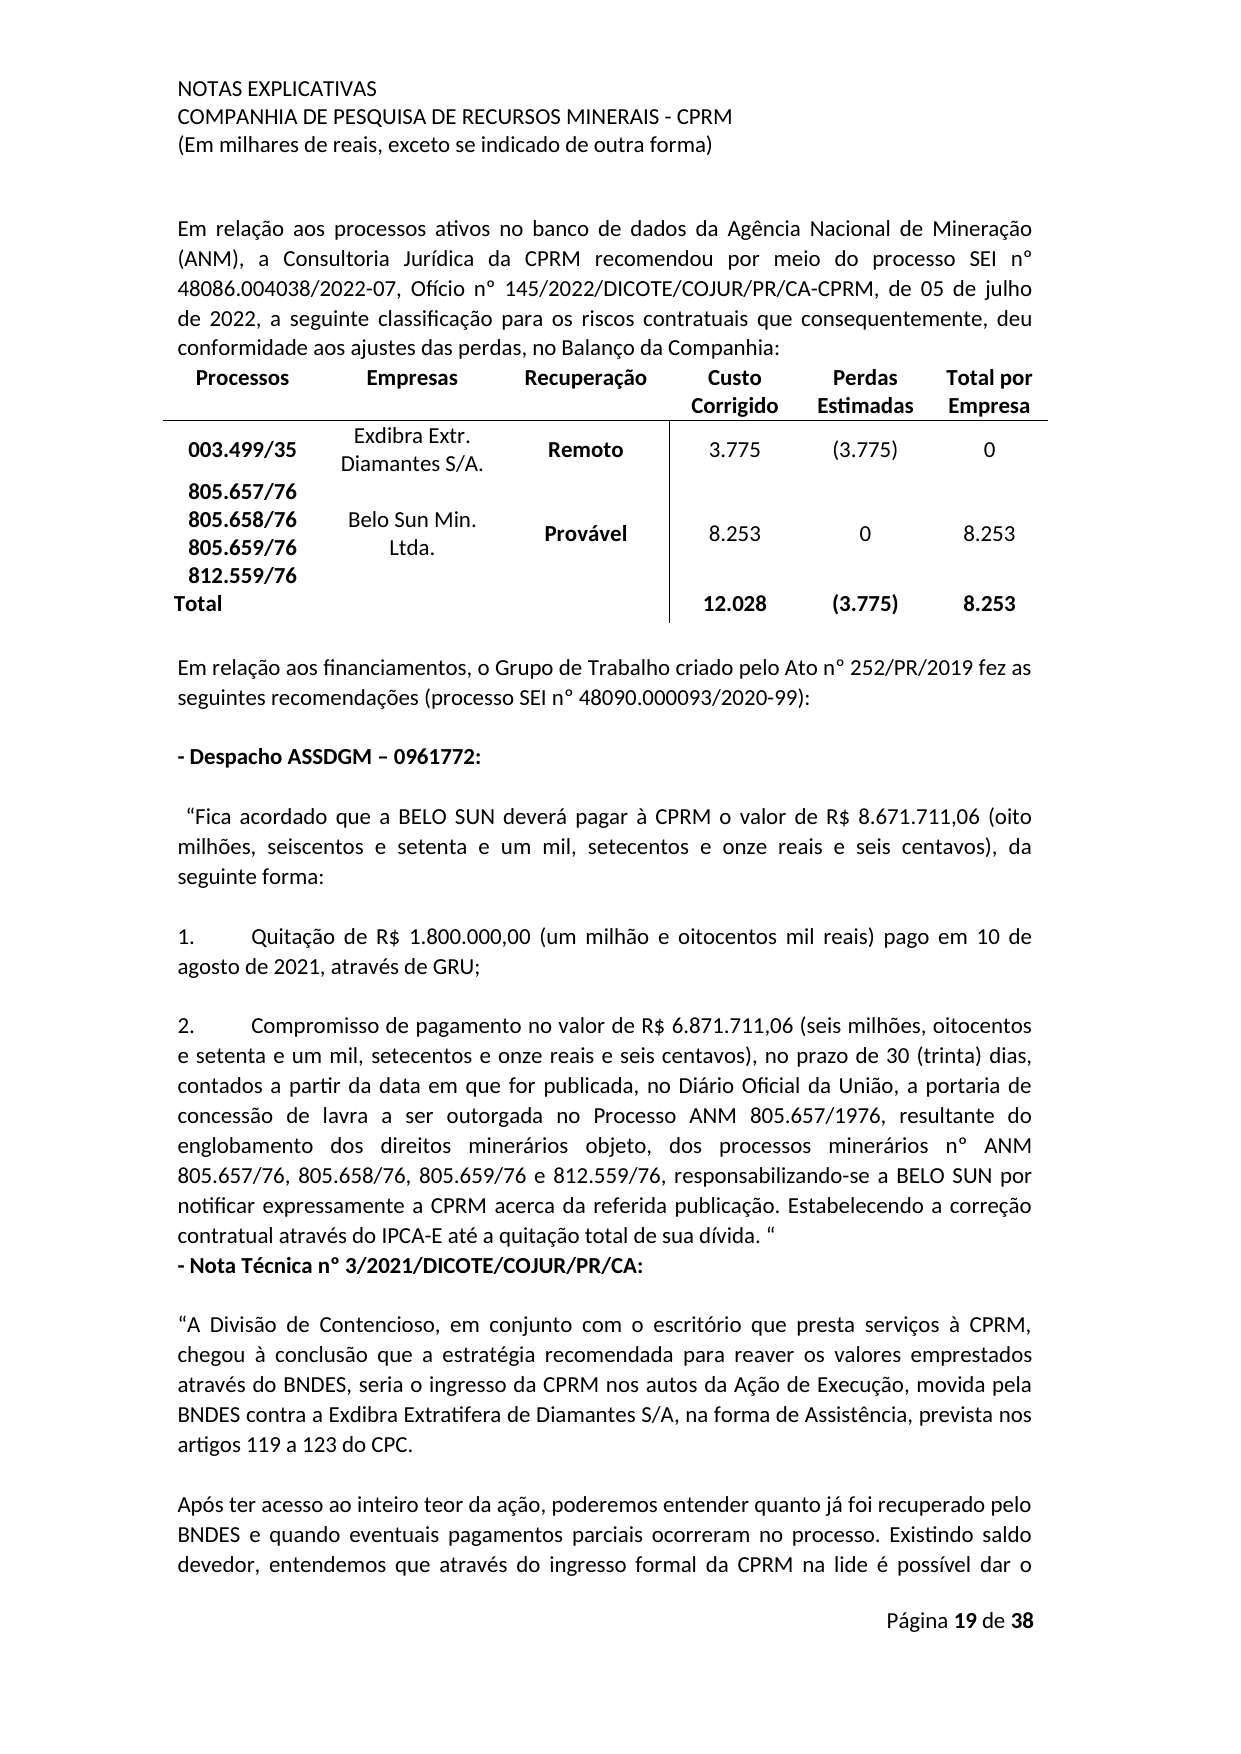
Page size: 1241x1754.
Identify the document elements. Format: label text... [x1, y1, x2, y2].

table_header Total por Empresa [930, 364, 1048, 419]
table_cell 3.775 [670, 421, 800, 477]
table_cell Belo Sun Min. Ltda. [322, 477, 502, 589]
table_header Empresas [322, 364, 502, 419]
table_cell 003.499/35 [163, 421, 322, 477]
text 2. Compromisso de pagamento no valor de R$ 6.871.711,06 (seis milhões, oitocentos e setenta e um mil, setecentos e onze reais e seis centavos), no prazo de 30 (trinta) dias, contados a partir da data em que for publicada, no Diário Oficial da União, a portaria de concessão de lavra a ser outorgada no Processo ANM 805.657/1976, resultante do englobamento dos direitos minerários objeto, dos processos minerários nº ANM 805.657/76, 805.658/76, 805.659/76 e 812.559/76, responsabilizando-se a BELO SUN por notificar expressamente a CPRM acerca da referida publicação. Estabelecendo a correção contratual através do IPCA-E até a quitação total de sua dívida. “ [177, 1012, 1034, 1249]
text Em relação aos financiamentos, o Grupo de Trabalho criado pelo Ato nº 252/PR/2019 fez as seguintes recomendações (processo SEI nº 48090.000093/2020-99): [177, 653, 1034, 711]
text - Nota Técnica nº 3/2021/DICOTE/COJUR/PR/CA: [177, 1251, 1034, 1279]
table_cell Provável [502, 477, 669, 589]
table_cell 12.028 [670, 589, 800, 623]
text 1. Quitação de R$ 1.800.000,00 (um milhão e oitocentos mil reais) pago em 10 de agosto de 2021, através de GRU; [177, 922, 1034, 980]
table_cell 805.657/76 805.658/76 805.659/76 812.559/76 [163, 477, 322, 589]
table_header Perdas Estimadas [800, 364, 930, 419]
table_cell Exdibra Extr. Diamantes S/A. [322, 421, 502, 477]
table_cell Remoto [502, 421, 669, 477]
table_cell 8.253 [930, 477, 1048, 589]
text - Despacho ASSDGM – 0961772: [177, 742, 1034, 771]
table_header Recuperação [502, 364, 669, 419]
table_cell 8.253 [930, 589, 1048, 623]
table_cell 8.253 [670, 477, 800, 589]
table_cell 0 [800, 477, 930, 589]
table_cell (3.775) [800, 589, 930, 623]
table_header Processos [163, 364, 322, 419]
table_cell Total [163, 589, 669, 623]
text Após ter acesso ao inteiro teor da ação, poderemos entender quanto já foi recuperado pelo BNDES e quando eventuais pagamentos parciais ocorreram no processo. Existindo saldo devedor, entendemos que através do ingresso formal da CPRM na lide é possível dar o [177, 1490, 1034, 1578]
table_cell 0 [930, 421, 1048, 477]
table_cell (3.775) [800, 421, 930, 477]
text Em relação aos processos ativos no banco de dados da Agência Nacional de Mineração (ANM), a Consultoria Jurídica da CPRM recomendou por meio do processo SEI nº 48086.004038/2022-07, Ofício nº 145/2022/DICOTE/COJUR/PR/CA-CPRM, de 05 de julho de 2022, a seguinte classificação para os riscos contratuais que consequentemente, deu conformidade aos ajustes das perdas, no Balanço da Companhia: [177, 214, 1034, 362]
table_header Custo Corrigido [669, 364, 800, 419]
text “A Divisão de Contencioso, em conjunto com o escritório que presta serviços à CPRM, chegou à conclusão que a estratégia recomendada para reaver os valores emprestados através do BNDES, seria o ingresso da CPRM nos autos da Ação de Execução, movida pela BNDES contra a Exdibra Extratifera de Diamantes S/A, na forma de Assistência, prevista nos artigos 119 a 123 do CPC. [177, 1311, 1034, 1458]
text “Fica acordado que a BELO SUN deverá pagar à CPRM o valor de R$ 8.671.711,06 (oito milhões, seiscentos e setenta e um mil, setecentos e onze reais e seis centavos), da seguinte forma: [177, 802, 1034, 890]
